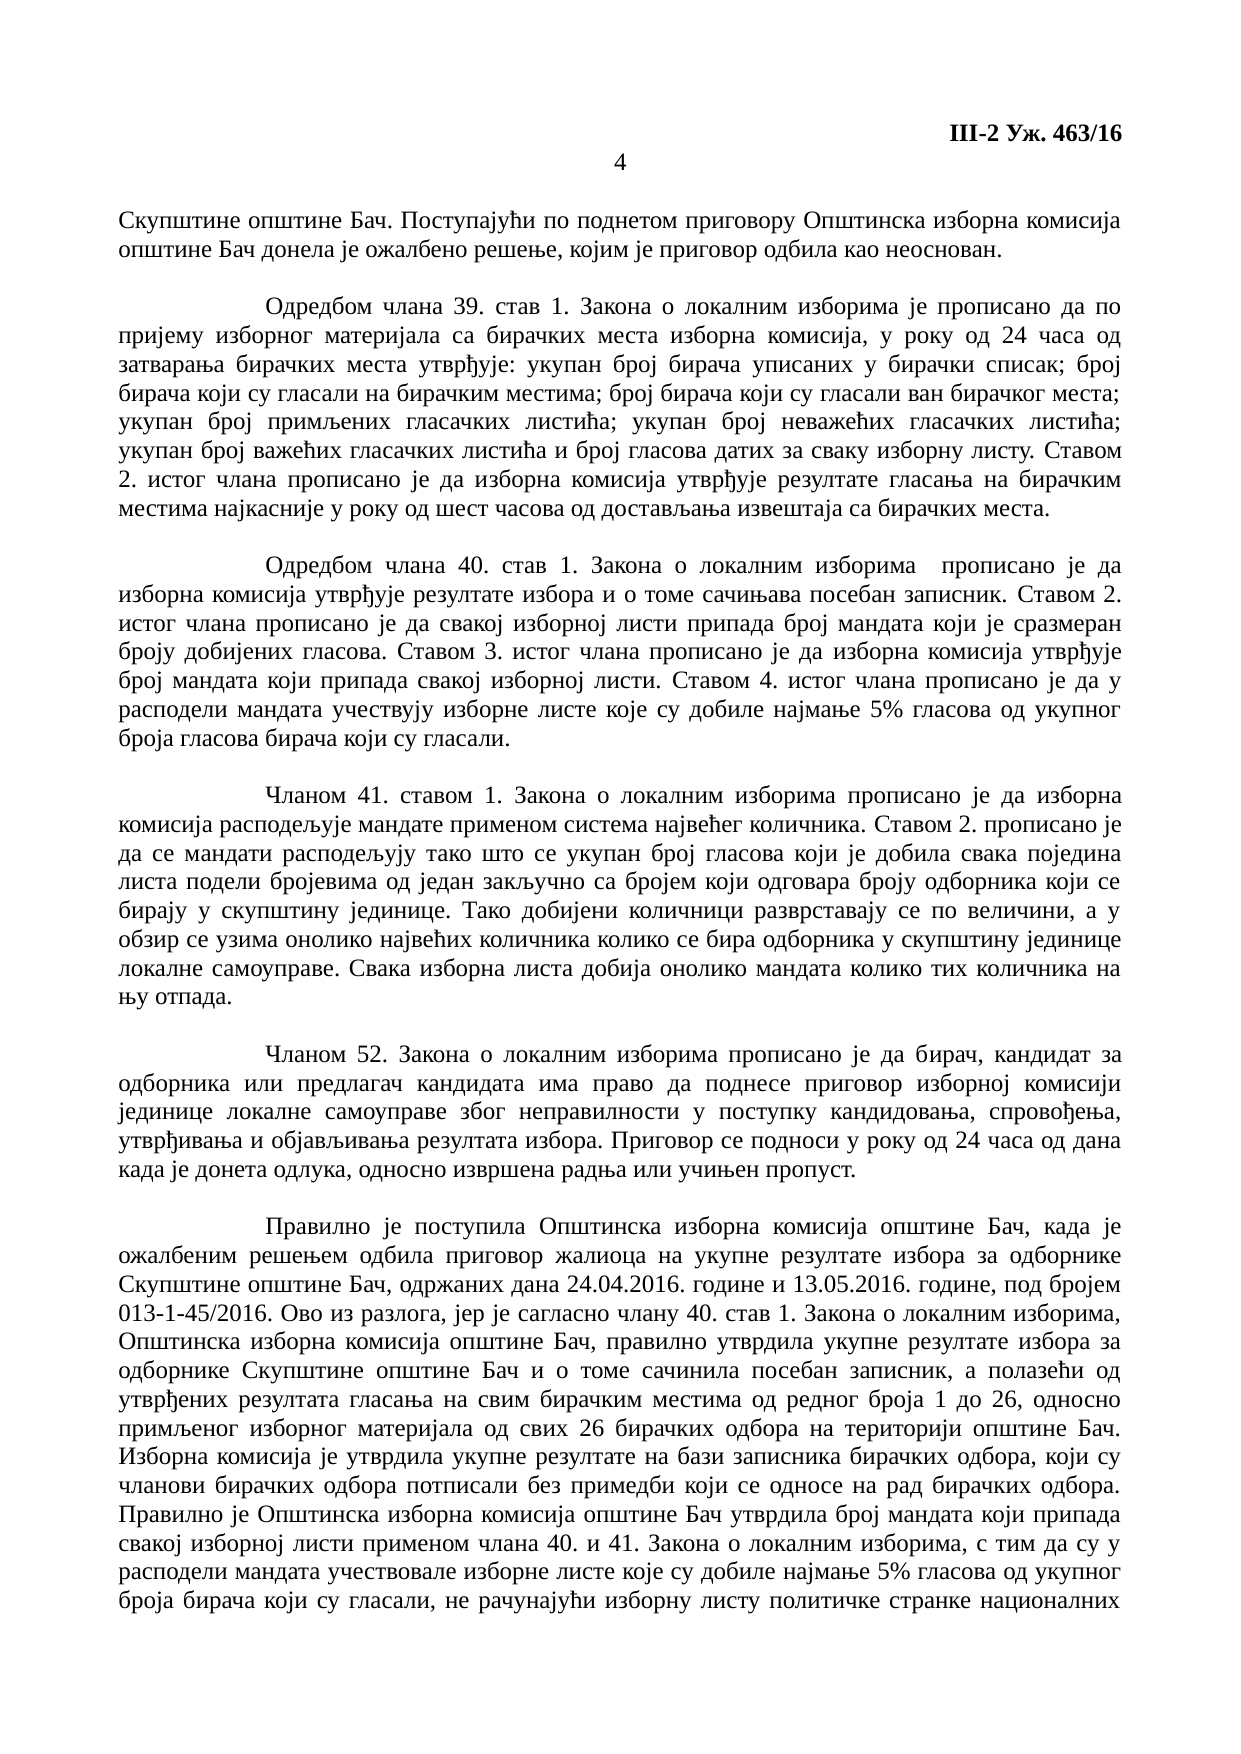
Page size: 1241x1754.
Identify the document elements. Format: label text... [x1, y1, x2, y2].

text Чланом 41. ставом 1. Закона о локалним изборима прописано је да изборна комисија расподељује мандате применом система највећег количника. Ставом 2. прописано је да се мандати расподељују тако што се укупан број гласова који је добила свака поједина листа подели бројевима од један закључно са бројем који одговара броју одборника који се бирају у скупштину јединице. Тако добијени количници разврставају се по величини, а у обзир се узима онолико највећих количника колико се бира одборника у скупштину јединице локалне самоуправе. Свака изборна листа добија онолико мандата колико тих количника на њу отпада. [118, 780, 1122, 1010]
text Одредбом члана 39. став 1. Закона о локалним изборима је прописано да по пријему изборног материјала са бирачких места изборна комисија, у року од 24 часа од затварања бирачких места утврђује: укупан број бирача уписаних у бирачки списак; број бирача који су гласали на бирачким местима; број бирача који су гласали ван бирачког места; укупан број примљених гласачких листића; укупан број неважећих гласачких листића; укупан број важећих гласачких листића и број гласова датих за сваку изборну листу. Ставом 2. истог члана прописано је да изборна комисија утврђује резултате гласања на бирачким местима најкасније у року од шест часова од достављања извештаја са бирачких места. [118, 291, 1122, 521]
text Правилно је поступила Општинска изборна комисија општине Бач, када је ожалбеним решењем одбила приговор жалиоца на укупне резултате избора за одборнике Скупштине општине Бач, одржаних дана 24.04.2016. године и 13.05.2016. године, под бројем 013-1-45/2016. Ово из разлога, јер је сагласно члану 40. став 1. Закона о локалним изборима, Општинска изборна комисија општине Бач, правилно утврдила укупне резултате избора за одборнике Скупштине општине Бач и о томе сачинила посебан записник, а полазећи од утврђених резултата гласања на свим бирачким местима од редног броја 1 до 26, односно примљеног изборног материјала од свих 26 бирачких одбора на територији општине Бач. Изборна комисија је утврдила укупне резултате на бази записника бирачких одбора, који су чланови бирачких одбора потписали без примедби који се односе на рад бирачких одбора. Правилно је Општинска изборна комисија општине Бач утврдила број мандата који припада свакој изборној листи применом члана 40. и 41. Закона о локалним изборима, с тим да су у расподели мандата учествовале изборне листе које су добиле најмање 5% гласова од укупног броја бирача који су гласали, не рачунајући изборну листу политичке странке националних [118, 1211, 1122, 1614]
text Чланом 52. Закона о локалним изборима прописано је да бирач, кандидат за одборника или предлагач кандидата има право да поднесе приговор изборној комисији јединице локалне самоуправе због неправилности у поступку кандидовања, спровођења, утврђивања и објављивања резултата избора. Приговор се подноси у року од 24 часа од дана када је донета одлука, односно извршена радња или учињен пропуст. [118, 1039, 1122, 1183]
text Скупштине општине Бач. Поступајући по поднетом приговору Општинска изборна комисија општине Бач донела је ожалбено решење, којим је приговор одбила као неоснован. [118, 205, 1122, 263]
text Одредбом члана 40. став 1. Закона о локалним изборима прописано је да изборна комисија утврђује резултате избора и о томе сачињава посебан записник. Ставом 2. истог члана прописано је да свакој изборној листи припада број мандата који је сразмеран броју добијених гласова. Ставом 3. истог члана прописано је да изборна комисија утврђује број мандата који припада свакој изборној листи. Ставом 4. истог члана прописано је да у расподели мандата учествују изборне листе које су добиле најмање 5% гласова од укупног броја гласова бирача који су гласали. [118, 550, 1122, 751]
